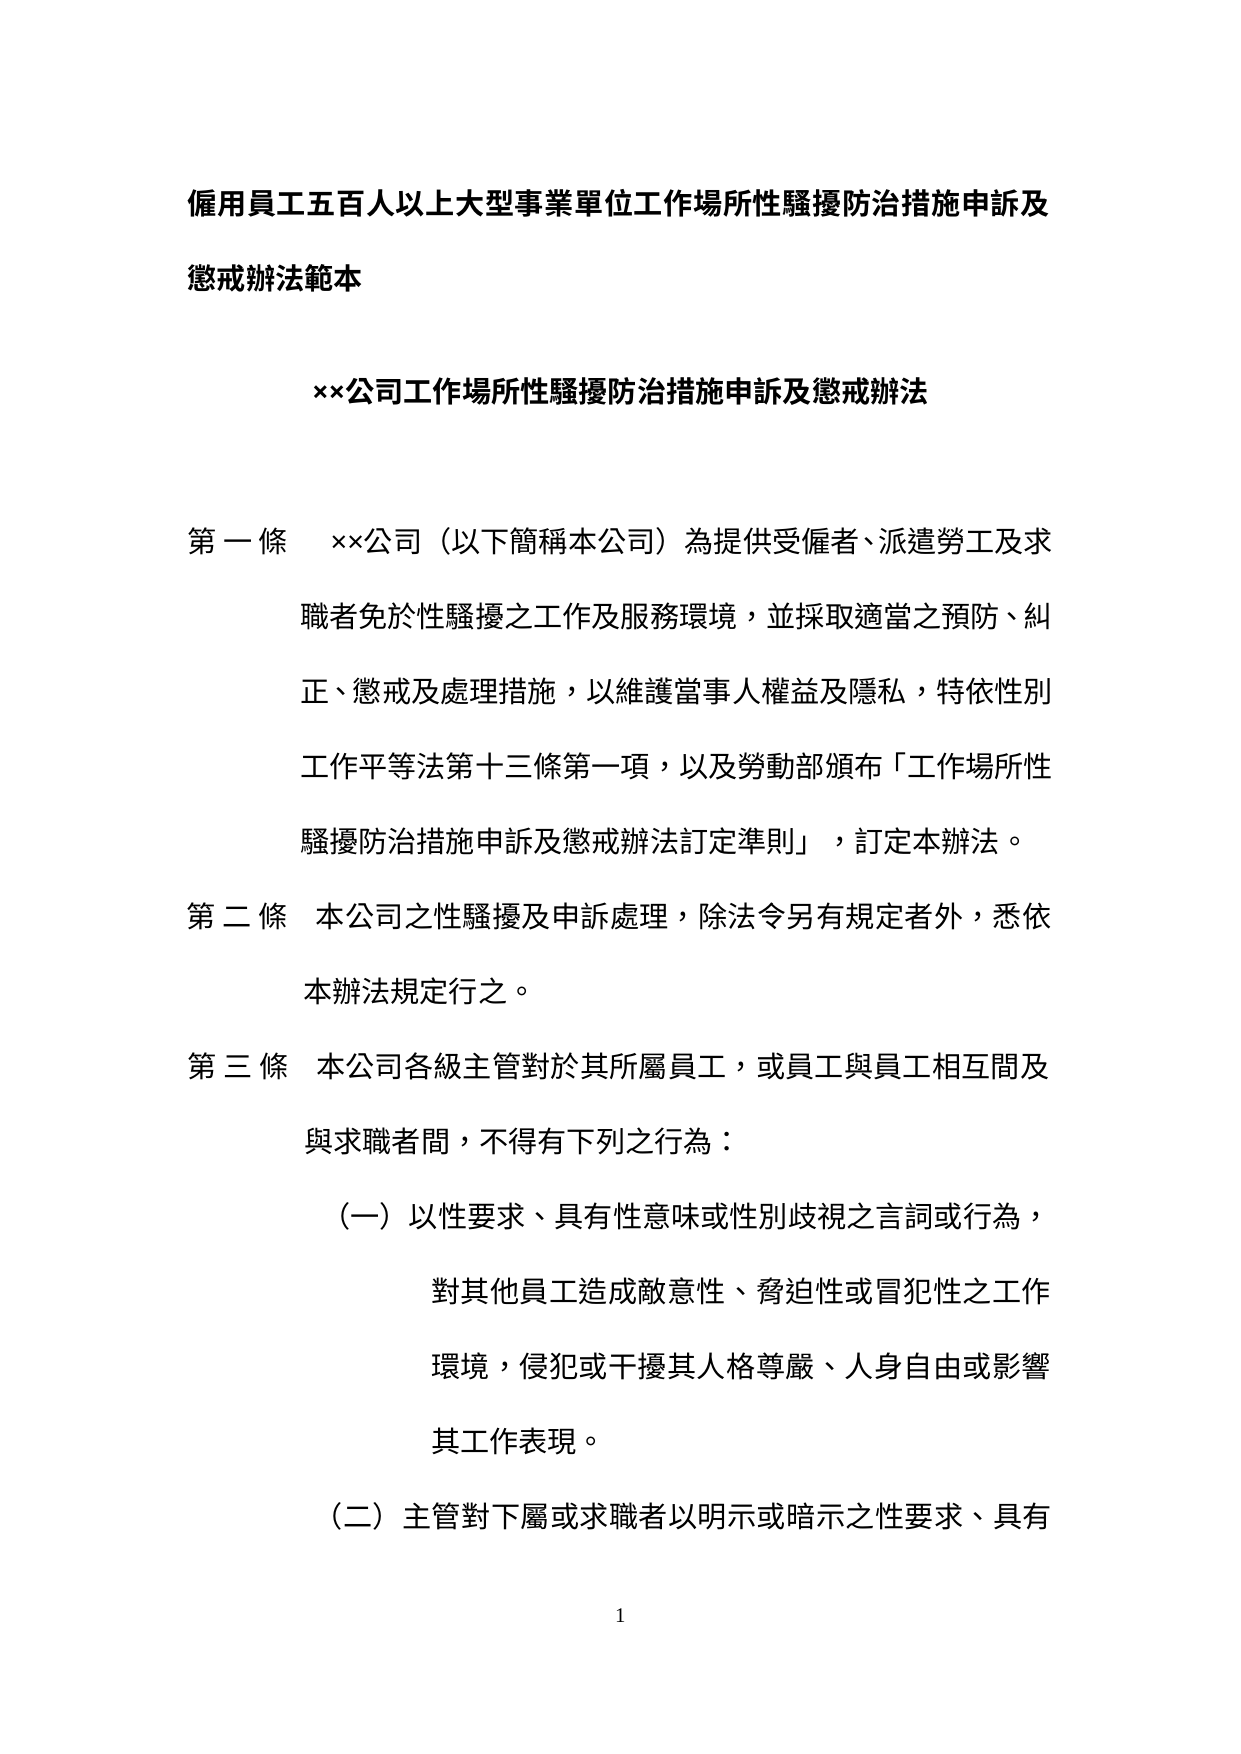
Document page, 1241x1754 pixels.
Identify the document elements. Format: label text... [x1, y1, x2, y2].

text 第 二 條 本公司之性騷擾及申訴處理，除法令另有規定者外，悉依本辦法規定行之。 [186, 877, 1053, 1027]
text 第 一 條 ××公司（以下簡稱本公司）為提供受僱者、派遣勞工及求職者免於性騷擾之工作及服務環境，並採取適當之預防、糾正、懲戒及處理措施，以維護當事人權益及隱私，特依性別工作平等法第十三條第一項，以及勞動部頒布「工作場所性騷擾防治措施申訴及懲戒辦法訂定準則」，訂定本辦法。 [187, 502, 1053, 877]
text （二）主管對下屬或求職者以明示或暗示之性要求、具有性意味或性別歧視之言詞或行為，做為勞務契約成立、存續、變更或分發、配置、報酬、考績、陞遷、降調、獎懲之交換條件。 [281, 1477, 1053, 1552]
text 僱用員工五百人以上大型事業單位工作場所性騷擾防治措施申訴及懲戒辦法範本 [187, 164, 1053, 314]
text （一）以性要求、具有性意味或性別歧視之言詞或行為，對其他員工造成敵意性、脅迫性或冒犯性之工作環境，侵犯或干擾其人格尊嚴、人身自由或影響其工作表現。 [291, 1177, 1053, 1477]
text ××公司工作場所性騷擾防治措施申訴及懲戒辦法 [187, 352, 1053, 427]
text 第 三 條 本公司各級主管對於其所屬員工，或員工與員工相互間及與求職者間，不得有下列之行為： [187, 1027, 1053, 1177]
